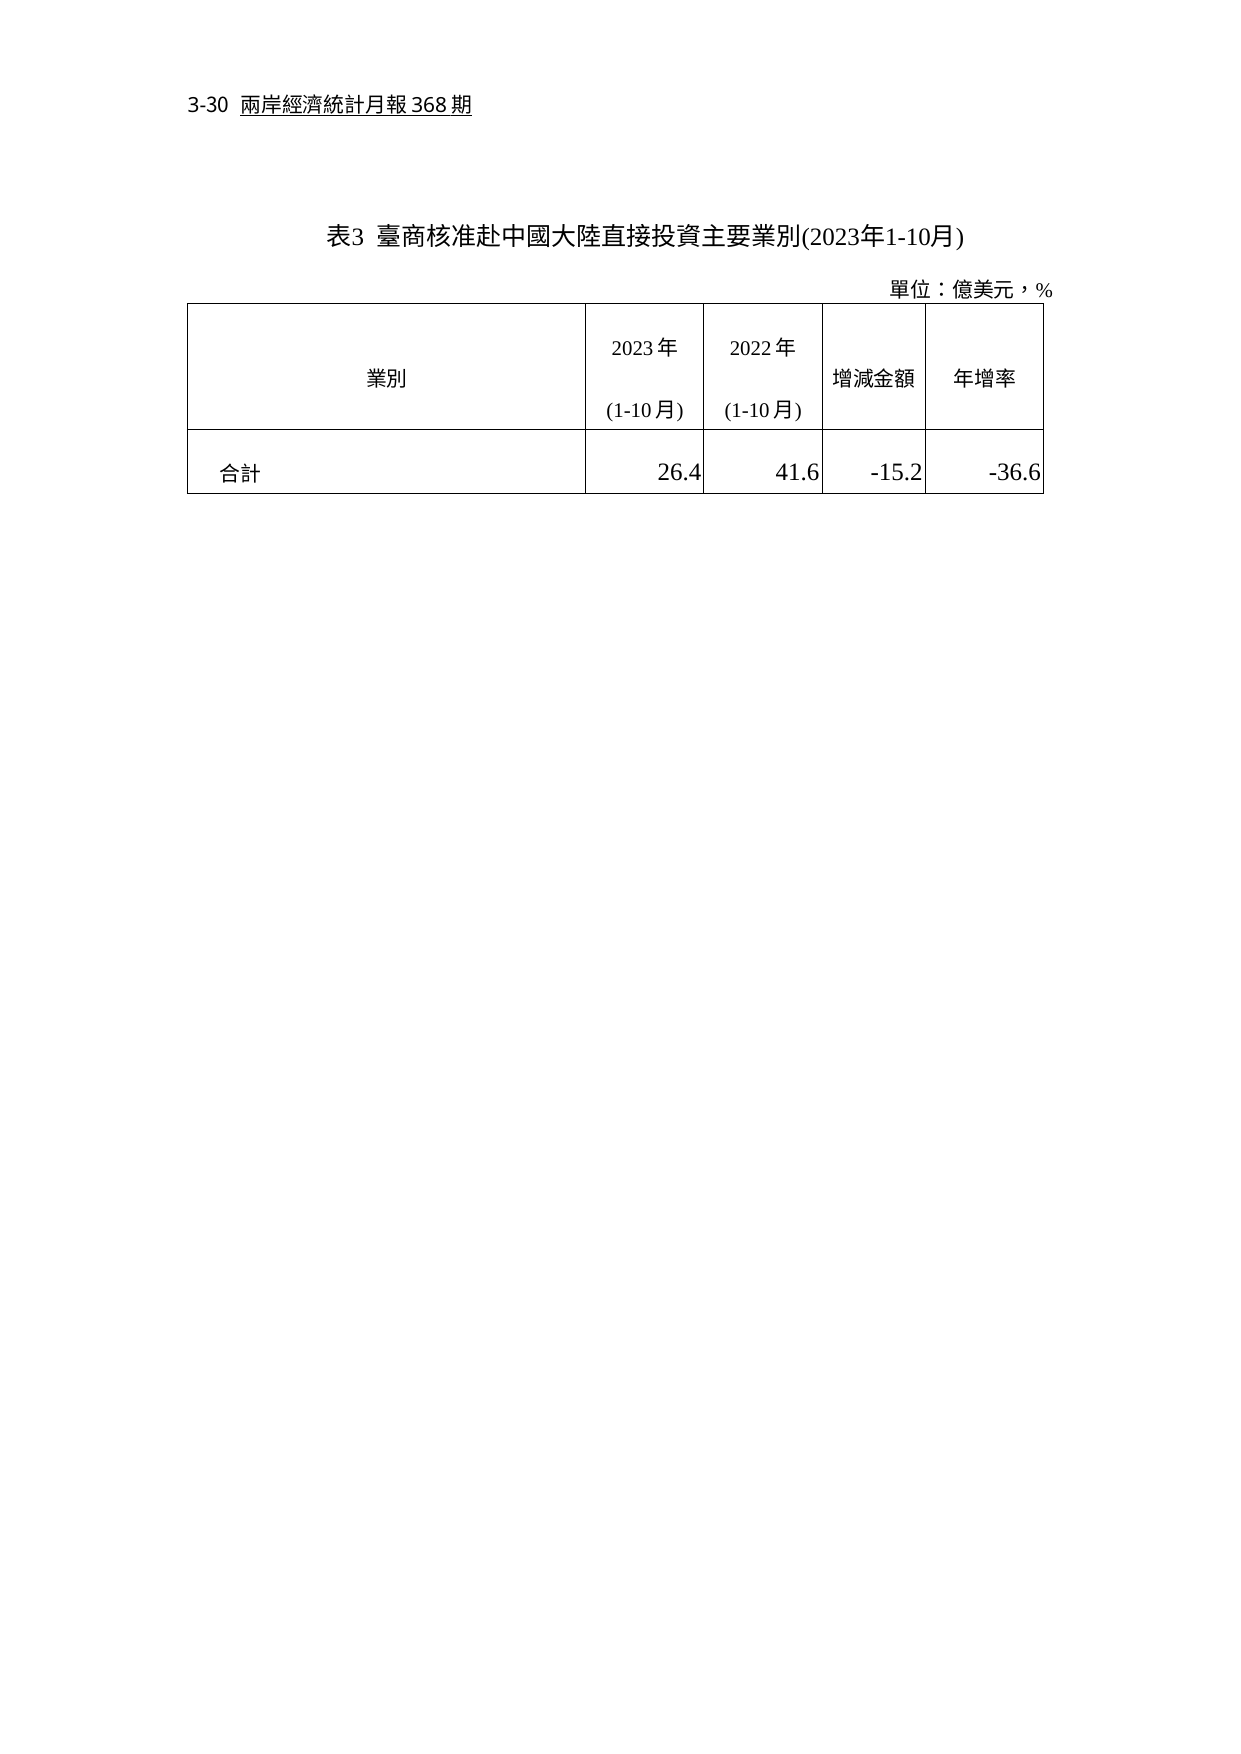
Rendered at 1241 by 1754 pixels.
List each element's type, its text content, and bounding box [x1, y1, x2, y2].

text 單位：億美元，% [187, 273, 1053, 303]
table_cell 26.4 [586, 430, 703, 493]
table_cell -15.2 [823, 430, 925, 493]
table_header 增減金額 [823, 304, 925, 429]
table_cell 合計 [217, 430, 585, 493]
table_cell [188, 430, 217, 493]
table_header 年增率 [926, 304, 1043, 429]
table_cell 41.6 [704, 430, 822, 493]
table_header 業別 [188, 304, 585, 429]
table_header 2022年 (1-10月) [704, 304, 822, 429]
text 表3 臺商核准赴中國大陸直接投資主要業別(2023年1-10月) [187, 212, 1053, 254]
table_cell -36.6 [926, 430, 1043, 493]
table_header 2023年 (1-10月) [586, 304, 703, 429]
